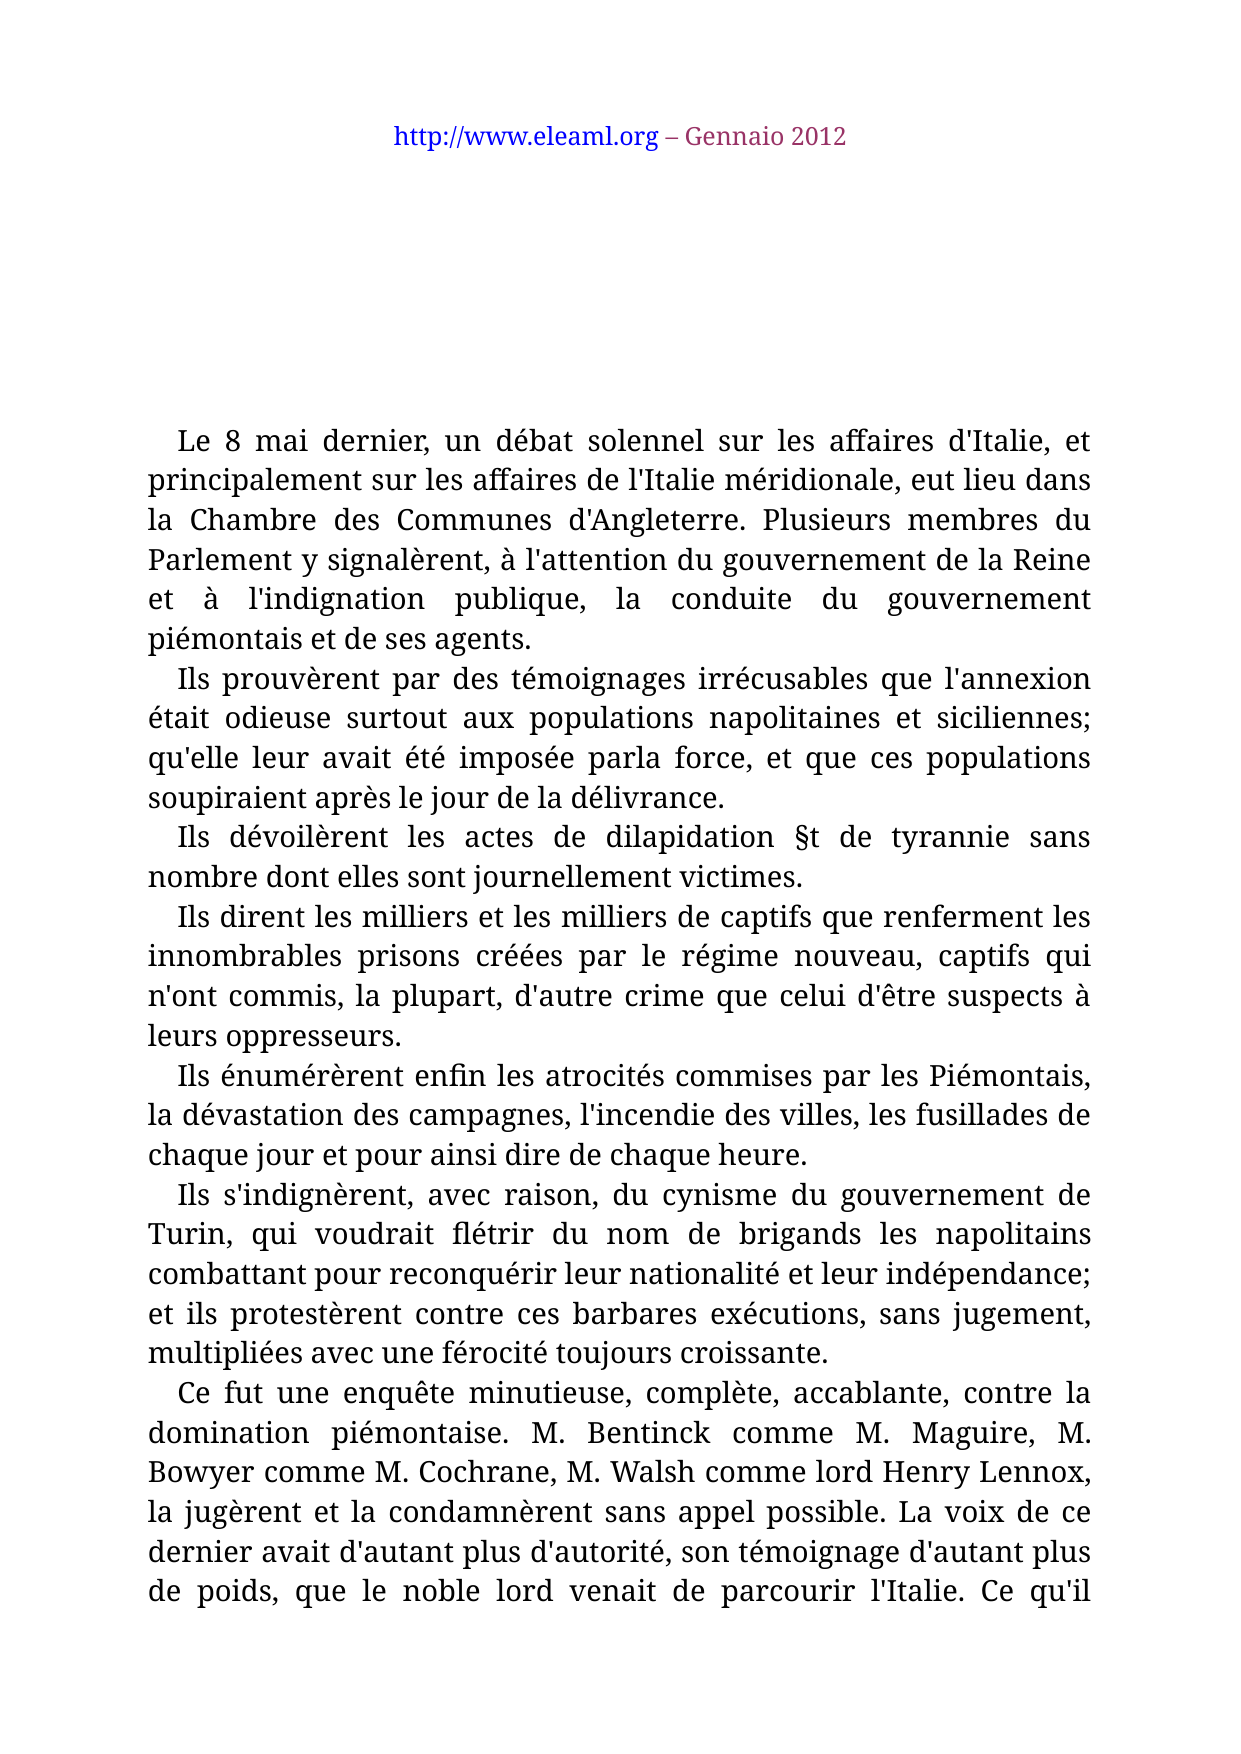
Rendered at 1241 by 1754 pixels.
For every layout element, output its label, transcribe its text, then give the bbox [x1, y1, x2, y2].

text Ils dirent les milliers et les milliers de captifs que renferment les innombrables prisons créées par le régime nouveau, captifs qui n'ont commis, la plupart, d'autre crime que celui d'être suspects à leurs oppresseurs. [148, 896, 1093, 1055]
text Ils dévoilèrent les actes de dilapidation §t de tyrannie sans nombre dont elles sont journellement victimes. [148, 817, 1093, 896]
text Ils prouvèrent par des témoignages irrécusables que l'annexion était odieuse surtout aux populations napolitaines et siciliennes; qu'elle leur avait été imposée parla force, et que ces populations soupiraient après le jour de la délivrance. [148, 658, 1093, 817]
text Le 8 mai dernier, un débat solennel sur les affaires d'Italie, et principalement sur les affaires de l'Italie méridionale, eut lieu dans la Chambre des Communes d'Angleterre. Plusieurs membres du Parlement y signalèrent, à l'attention du gouvernement de la Reine et à l'indignation publique, la conduite du gouvernement piémontais et de ses agents. [148, 420, 1093, 658]
text Ce fut une enquête minutieuse, complète, accablante, contre la domination piémontaise. M. Bentinck comme M. Maguire, M. Bowyer comme M. Cochrane, M. Walsh comme lord Henry Lennox, la jugèrent et la condamnèrent sans appel possible. La voix de ce dernier avait d'autant plus d'autorité, son témoignage d'autant plus de poids, que le noble lord venait de parcourir l'Italie. Ce qu'il [148, 1372, 1093, 1610]
text Ils énumérèrent enfin les atrocités commises par les Piémontais, la dévastation des campagnes, l'incendie des villes, les fusillades de chaque jour et pour ainsi dire de chaque heure. [148, 1055, 1093, 1174]
text Ils s'indignèrent, avec raison, du cynisme du gouvernement de Turin, qui voudrait flétrir du nom de brigands les napolitains combattant pour reconquérir leur nationalité et leur indépendance; et ils protestèrent contre ces barbares exécutions, sans jugement, multipliées avec une férocité toujours croissante. [148, 1174, 1093, 1372]
